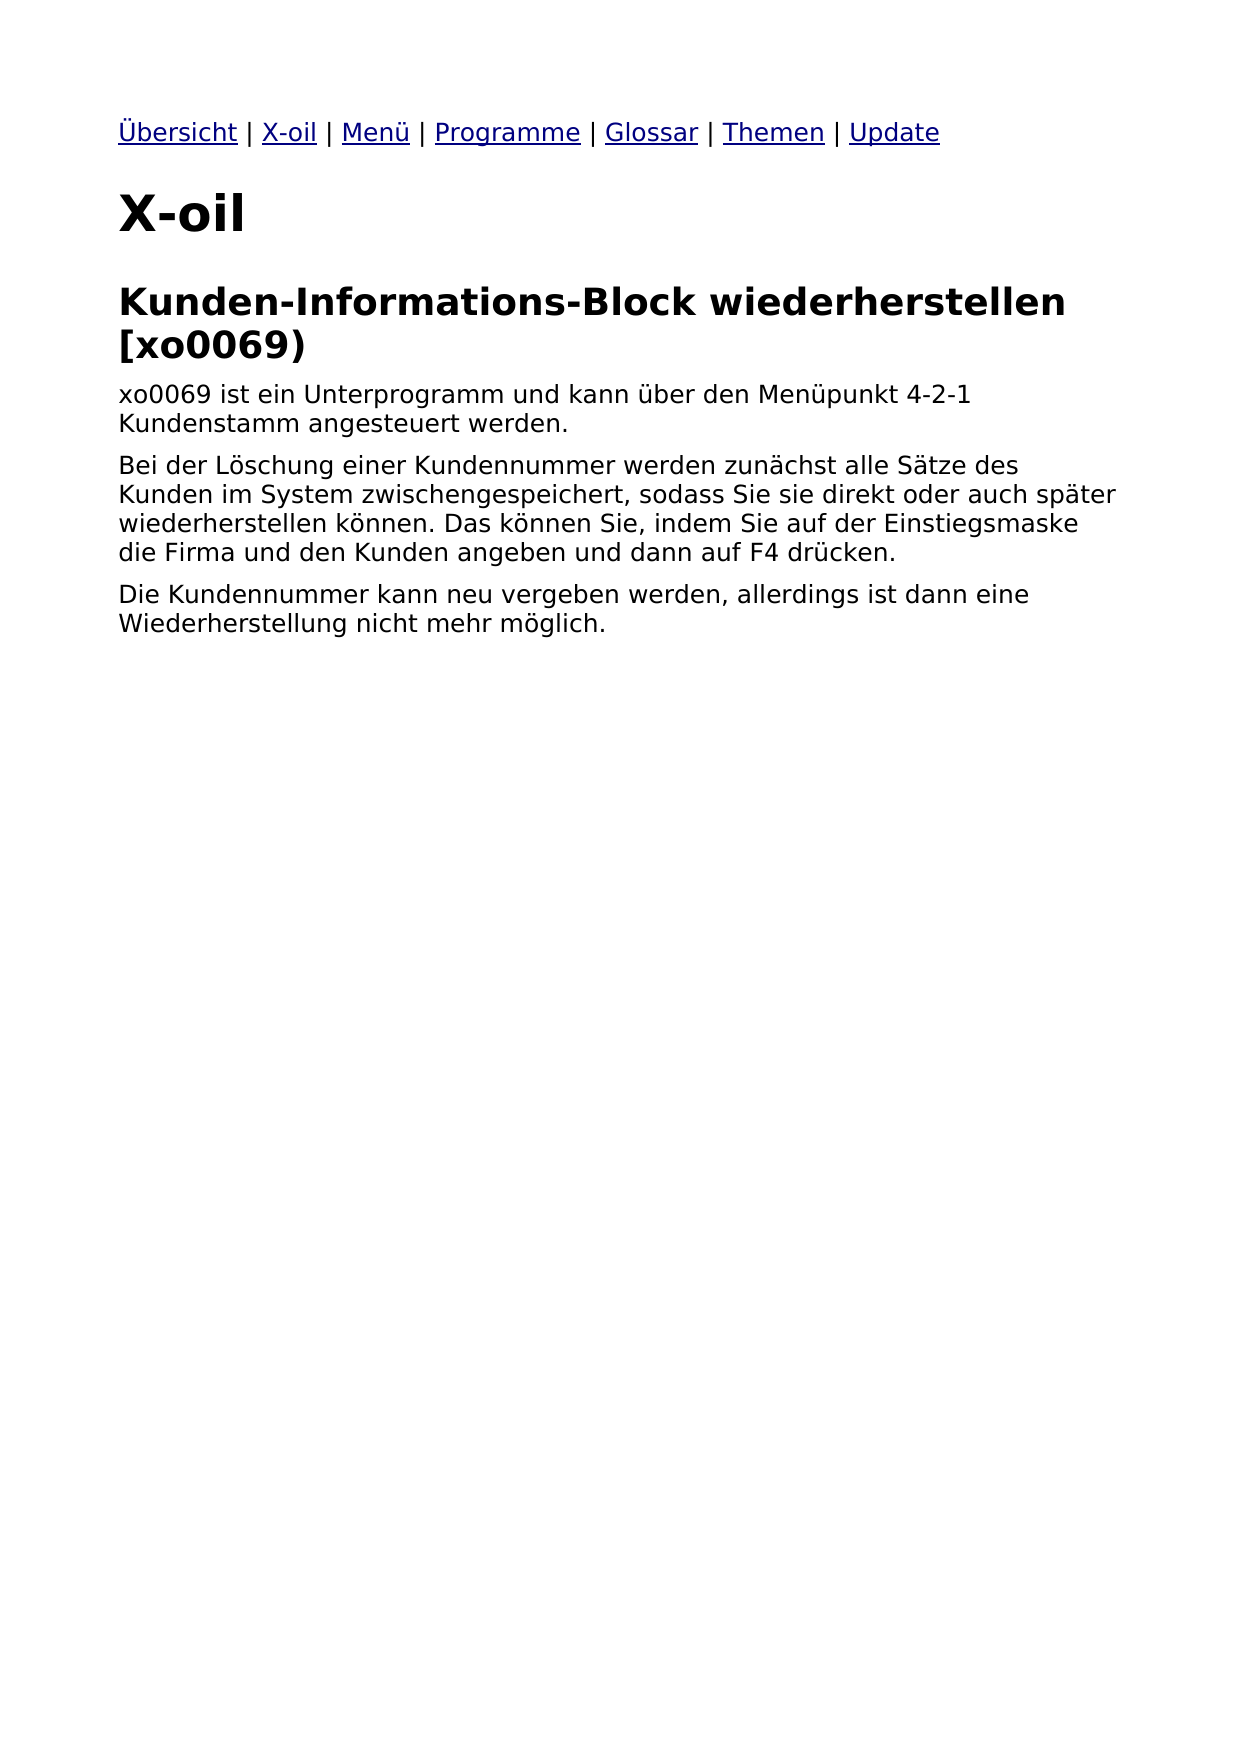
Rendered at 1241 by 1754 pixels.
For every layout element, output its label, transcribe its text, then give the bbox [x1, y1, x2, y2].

text Übersicht | X-oil | Menü | Programme | Glossar | Themen | Update [118, 118, 1122, 147]
subtitle Kunden-Informations-Block wiederherstellen [xo0069) [118, 281, 1122, 368]
text Bei der Löschung einer Kundennummer werden zunächst alle Sätze des Kunden im System zwischengespeichert, sodass Sie sie direkt oder auch später wiederherstellen können. Das können Sie, indem Sie auf der Einstiegsmaske die Firma und den Kunden angeben und dann auf F4 drücken. [118, 451, 1122, 568]
text xo0069 ist ein Unterprogramm und kann über den Menüpunkt 4-2-1 Kundenstamm angesteuert werden. [118, 380, 1122, 439]
subtitle X-oil [118, 185, 1122, 243]
text Die Kundennummer kann neu vergeben werden, allerdings ist dann eine Wiederherstellung nicht mehr möglich. [118, 580, 1122, 639]
